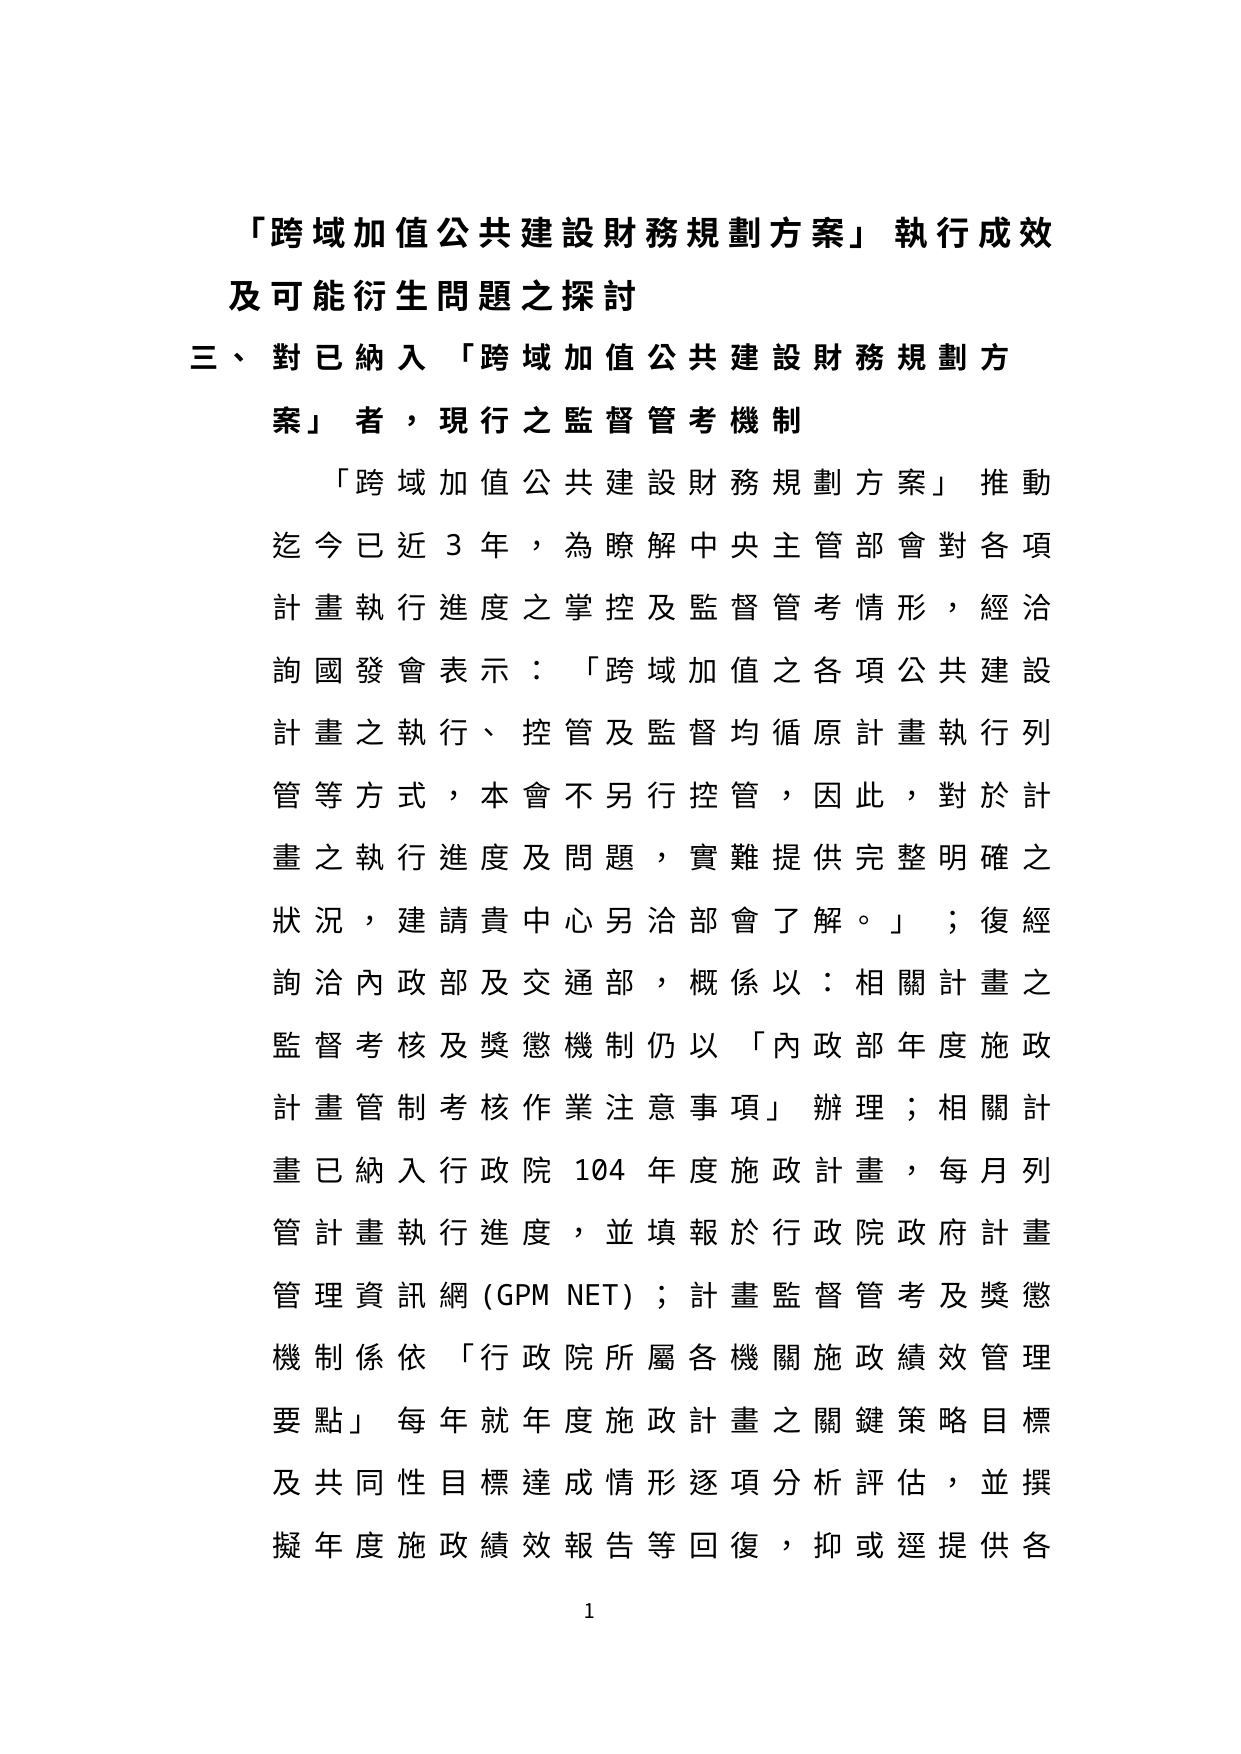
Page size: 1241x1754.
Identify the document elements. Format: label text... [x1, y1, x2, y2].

text 「跨域加值公共建設財務規劃方案」推動迄今已近3年，為瞭解中央主管部會對各項計畫執行進度之掌控及監督管考情形，經洽詢國發會表示：「跨域加值之各項公共建設計畫之執行、控管及監督均循原計畫執行列管等方式，本會不另行控管，因此，對於計畫之執行進度及問題，實難提供完整明確之狀況，建請貴中心另洽部會了解。」；復經詢洽內政部及交通部，概係以：相關計畫之監督考核及獎懲機制仍以「內政部年度施政計畫管制考核作業注意事項」辦理；相關計畫已納入行政院104年度施政計畫，每月列管計畫執行進度，並填報於行政院政府計畫管理資訊網(GPM NET)；計畫監督管考及獎懲機制係依「行政院所屬各機關施政績效管理要點」每年就年度施政計畫之關鍵策略目標及共同性目標達成情形逐項分析評估，並撰擬年度施政績效報告等回復，抑或逕提供各主辦縣市政府網址供查詢各該計畫內容簡介與辦理情形等，且迄今該等中央主管部會並無任何相關成果或檢討報告。顯見，中央各部會對已納入「跨域加值公共建設財務規劃方案」計畫尚無獨立且完備之監督管考機制。 [242, 439, 1058, 1564]
text 「跨域加值公共建設財務規劃方案」執行成效及可能衍生問題之探討 [183, 189, 1058, 314]
text 三、對已納入「跨域加值公共建設財務規劃方案」者，現行之監督管考機制 [183, 314, 1058, 439]
